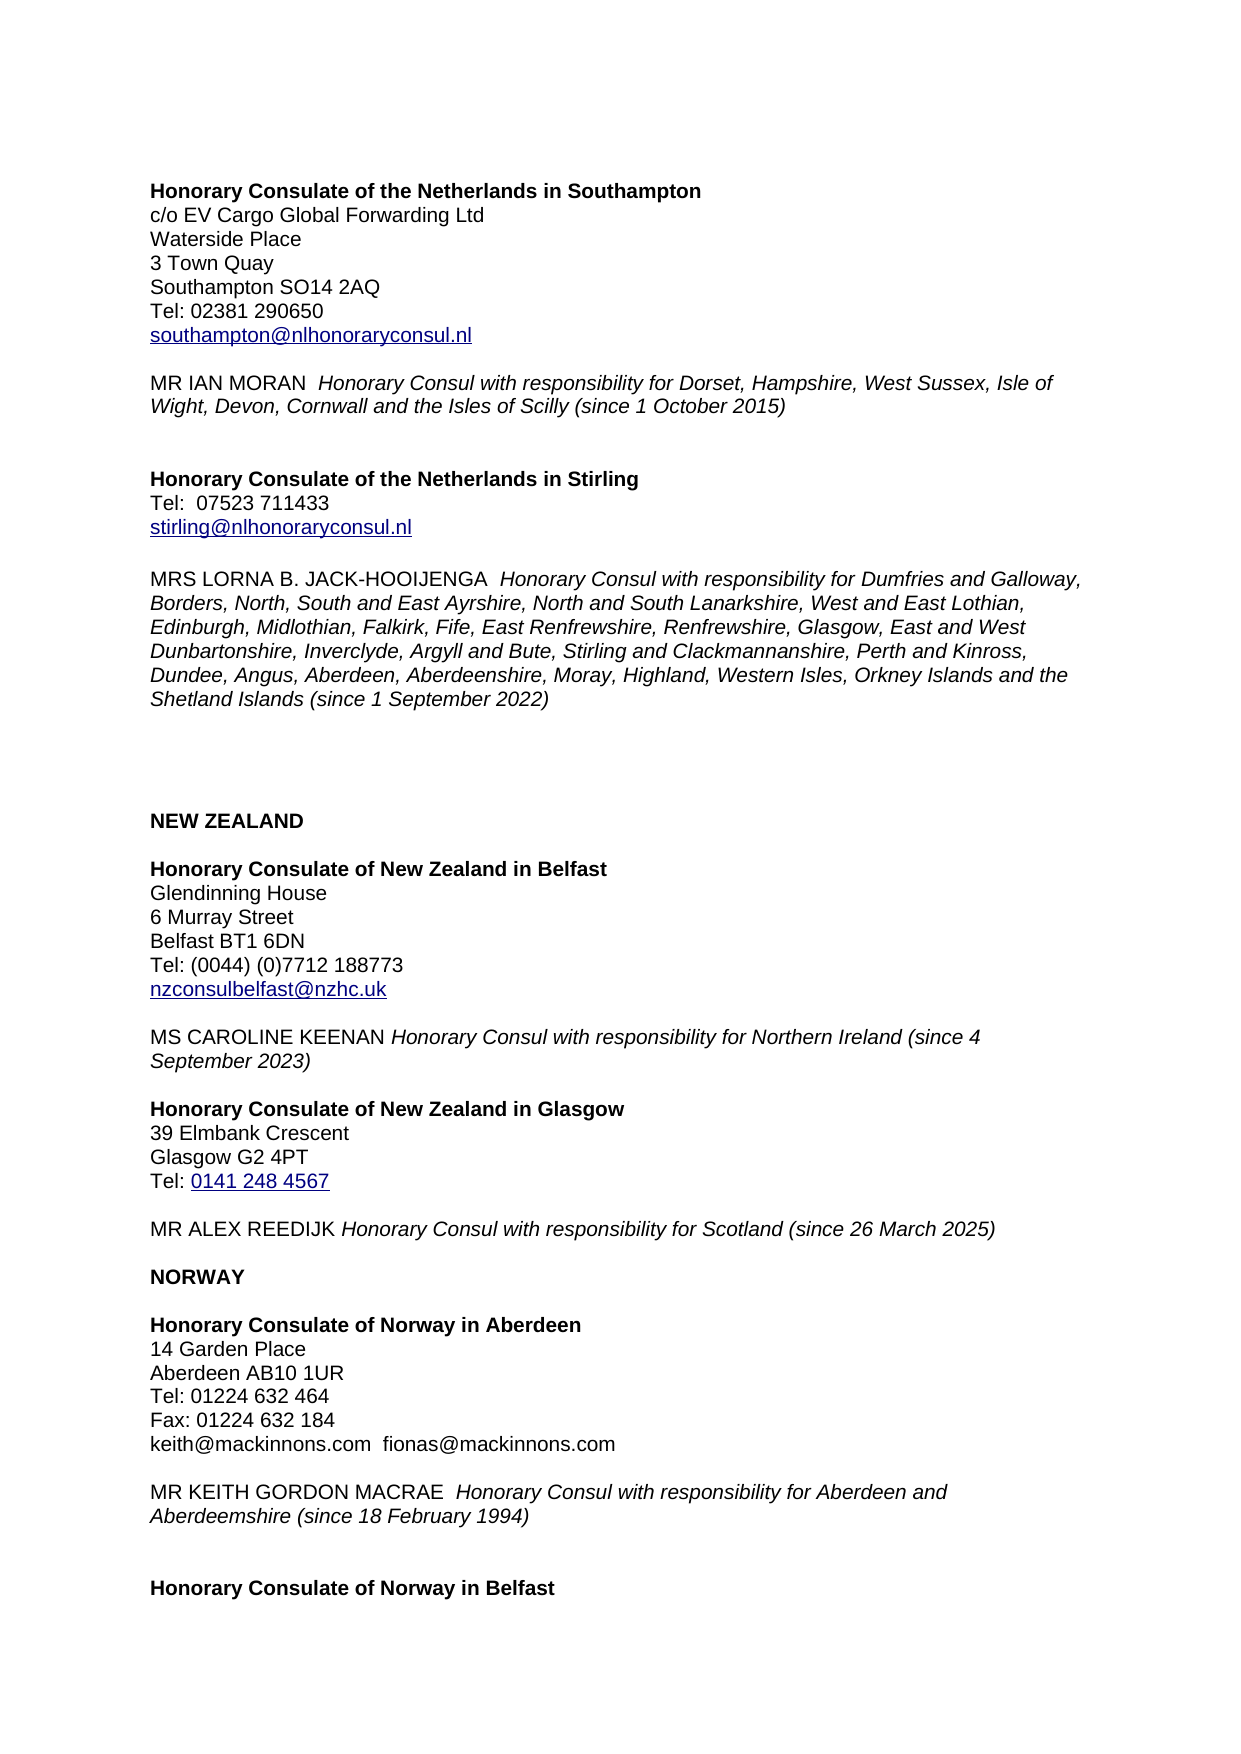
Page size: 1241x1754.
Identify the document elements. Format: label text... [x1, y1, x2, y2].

text 6 Murray Street [150, 905, 1090, 929]
text 39 Elmbank Crescent [150, 1121, 1090, 1145]
text 14 Garden Place [150, 1336, 1090, 1360]
text Tel: 02381 290650 [150, 298, 1090, 322]
text Honorary Consulate of the Netherlands in Stirling [150, 467, 1090, 491]
text MR ALEX REEDIJK Honorary Consul with responsibility for Scotland (since 26 March 2025) [150, 1217, 1090, 1241]
text NORWAY [150, 1264, 1090, 1288]
text MRS LORNA B. JACK-HOOIJENGA Honorary Consul with responsibility for Dumfries and Galloway, Borders, North, South and East Ayrshire, North and South Lanarkshire, West and East Lothian, Edinburgh, Midlothian, Falkirk, Fife, East Renfrewshire, Renfrewshire, Glasgow, East and West Dunbartonshire, Inverclyde, Argyll and Bute, Stirling and Clackmannanshire, Perth and Kinross, Dundee, Angus, Aberdeen, Aberdeenshire, Moray, Highland, Western Isles, Orkney Islands and the Shetland Islands (since 1 September 2022) [150, 567, 1090, 711]
text MS CAROLINE KEENAN Honorary Consul with responsibility for Northern Ireland (since 4 September 2023) [150, 1025, 1090, 1073]
text southampton@nlhonoraryconsul.nl [150, 322, 1090, 346]
text Honorary Consulate of New Zealand in Belfast [150, 857, 1090, 881]
text stirling@nlhonoraryconsul.nl [150, 514, 1090, 538]
text Tel: (0044) (0)7712 188773 [150, 953, 1090, 977]
text Tel: 0141 248 4567 [150, 1169, 1090, 1193]
text 3 Town Quay [150, 251, 1090, 274]
text Tel: 07523 711433 [150, 491, 1090, 514]
text Waterside Place [150, 227, 1090, 251]
text MR KEITH GORDON MACRAE Honorary Consul with responsibility for Aberdeen and Aberdeemshire (since 18 February 1994) [150, 1480, 1090, 1528]
text Glasgow G2 4PT [150, 1145, 1090, 1169]
text Southampton SO14 2AQ [150, 274, 1090, 298]
text NEW ZEALAND [150, 809, 1090, 833]
text Honorary Consulate of New Zealand in Glasgow [150, 1097, 1090, 1121]
text Honorary Consulate of the Netherlands in Southampton [150, 179, 1090, 203]
text MR IAN MORAN Honorary Consul with responsibility for Dorset, Hampshire, West Sussex, Isle of Wight, Devon, Cornwall and the Isles of Scilly (since 1 October 2015) [150, 370, 1090, 418]
text keith@mackinnons.com fionas@mackinnons.com [150, 1432, 1090, 1456]
text Honorary Consulate of Norway in Aberdeen [150, 1312, 1090, 1336]
text Glendinning House [150, 881, 1090, 905]
text c/o EV Cargo Global Forwarding Ltd [150, 203, 1090, 227]
text Fax: 01224 632 184 [150, 1408, 1090, 1432]
text Belfast BT1 6DN [150, 929, 1090, 953]
text Honorary Consulate of Norway in Belfast [150, 1576, 1090, 1600]
text Aberdeen AB10 1UR [150, 1360, 1090, 1384]
text Tel: 01224 632 464 [150, 1384, 1090, 1408]
text nzconsulbelfast@nzhc.uk [150, 977, 1090, 1001]
